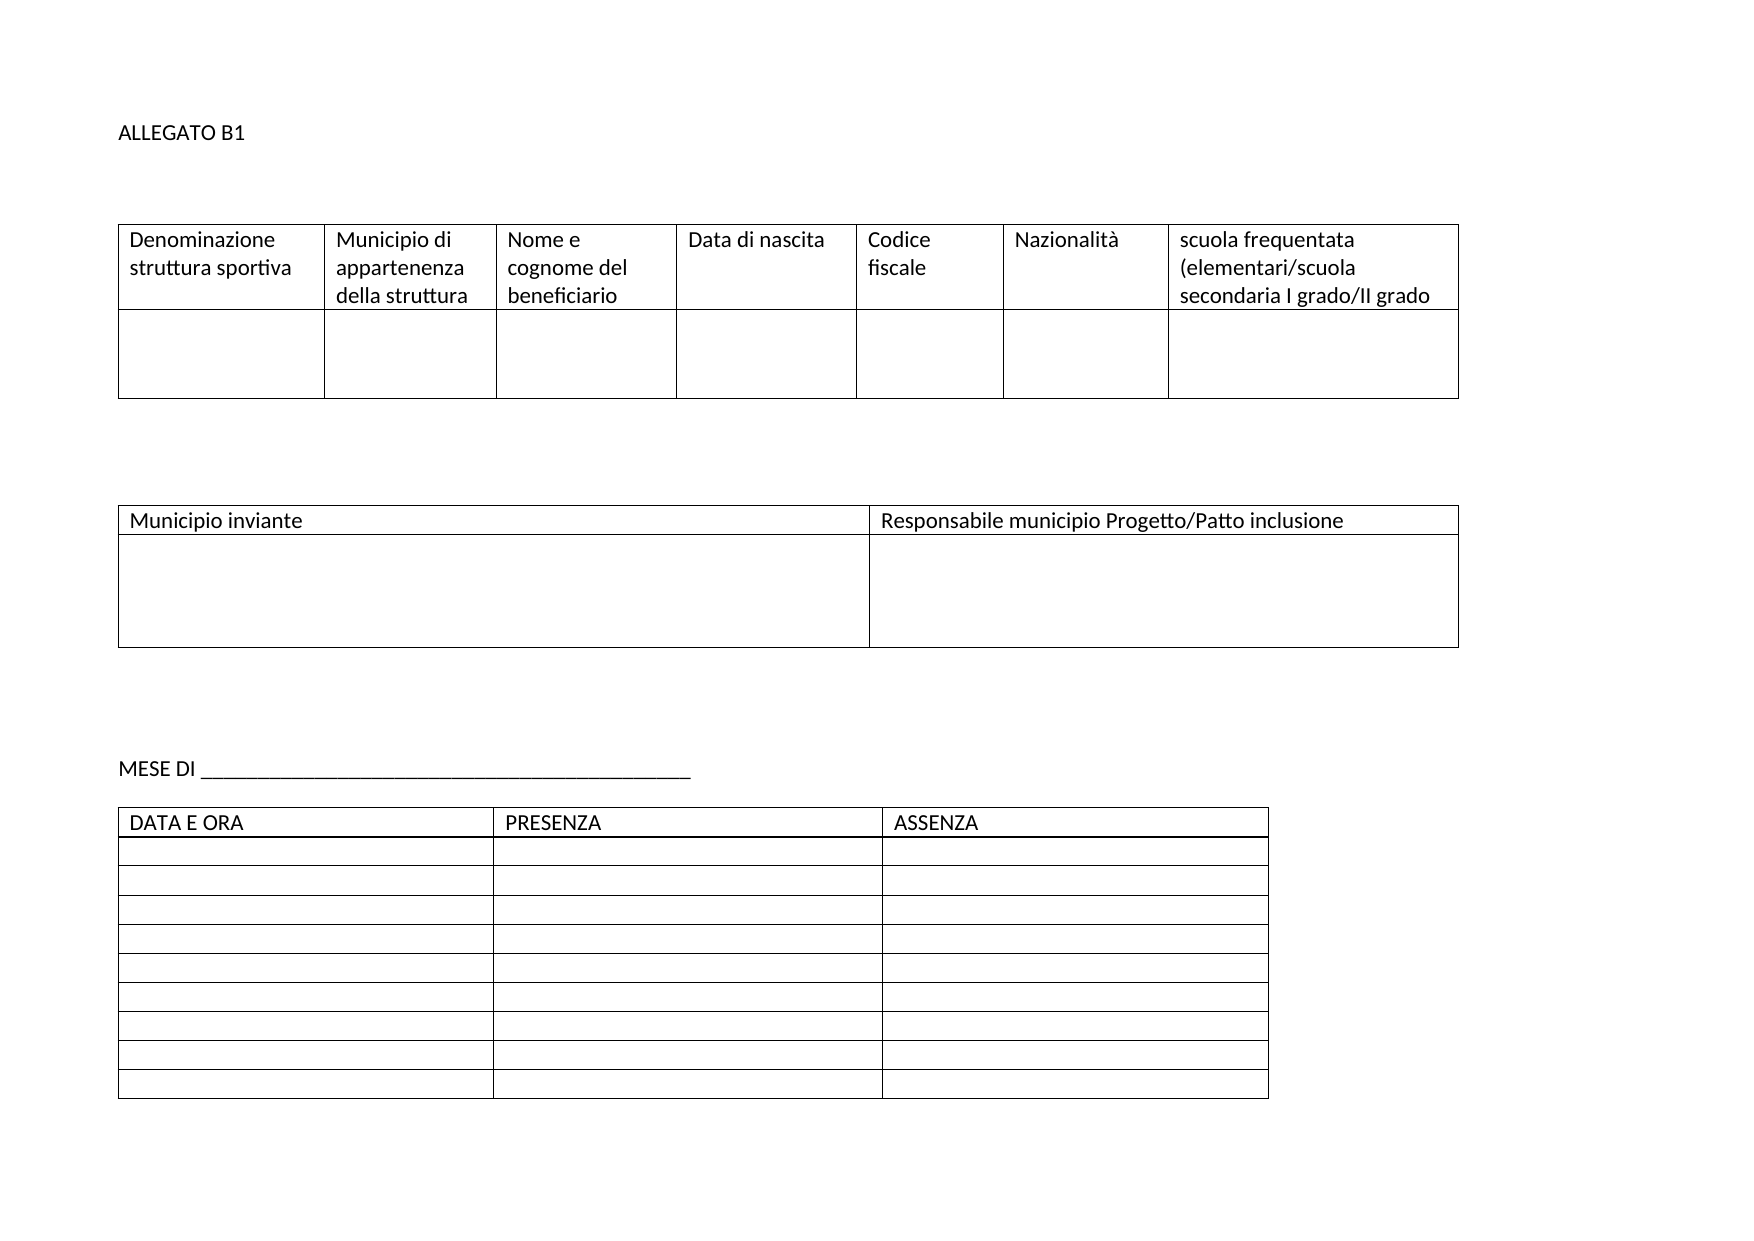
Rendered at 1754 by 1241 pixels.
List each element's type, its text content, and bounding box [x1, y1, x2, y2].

table_header Municipio inviante [119, 506, 869, 534]
table_cell [497, 310, 676, 398]
table_cell [119, 983, 493, 1011]
table_cell [494, 1070, 882, 1098]
table_cell [883, 925, 1268, 953]
table_cell [494, 1012, 882, 1040]
table_cell [1169, 310, 1458, 398]
text MESE DI ___________________________________________ [118, 754, 1606, 782]
table_cell [883, 983, 1268, 1011]
table_cell [119, 838, 493, 865]
table_cell [119, 535, 869, 647]
table_cell [883, 1070, 1268, 1098]
table_cell [494, 983, 882, 1011]
table_header Data di nascita [677, 225, 856, 309]
table_cell [883, 954, 1268, 982]
table_header PRESENZA [494, 808, 882, 836]
table_header scuola frequentata (elementari/scuola secondaria I grado/II grado [1169, 225, 1458, 309]
table_cell [883, 1041, 1268, 1069]
table_cell [883, 896, 1268, 923]
table_header ASSENZA [883, 808, 1268, 836]
table_cell [494, 838, 882, 865]
table_cell [857, 310, 1003, 398]
table_cell [677, 310, 856, 398]
table_header Denominazione struttura sportiva [119, 225, 324, 309]
table_cell [883, 866, 1268, 894]
table_cell [494, 954, 882, 982]
table_cell [870, 535, 1458, 647]
table_cell [494, 1041, 882, 1069]
table_cell [883, 1012, 1268, 1040]
table_cell [119, 954, 493, 982]
table_cell [119, 896, 493, 923]
table_cell [494, 925, 882, 953]
table_header Nazionalità [1004, 225, 1168, 309]
table_cell [1004, 310, 1168, 398]
table_cell [883, 838, 1268, 865]
table_cell [325, 310, 496, 398]
table_cell [494, 866, 882, 894]
table_header Responsabile municipio Progetto/Patto inclusione [870, 506, 1458, 534]
table_header Municipio di appartenenza della struttura [325, 225, 496, 309]
text ALLEGATO B1 [118, 118, 1606, 146]
table_header DATA E ORA [119, 808, 493, 836]
table_cell [119, 1012, 493, 1040]
table_cell [119, 925, 493, 953]
table_header Nome e cognome del beneficiario [497, 225, 676, 309]
table_header Codice fiscale [857, 225, 1003, 309]
table_cell [119, 866, 493, 894]
table_cell [494, 896, 882, 923]
table_cell [119, 1041, 493, 1069]
table_cell [119, 310, 324, 398]
table_cell [119, 1070, 493, 1098]
